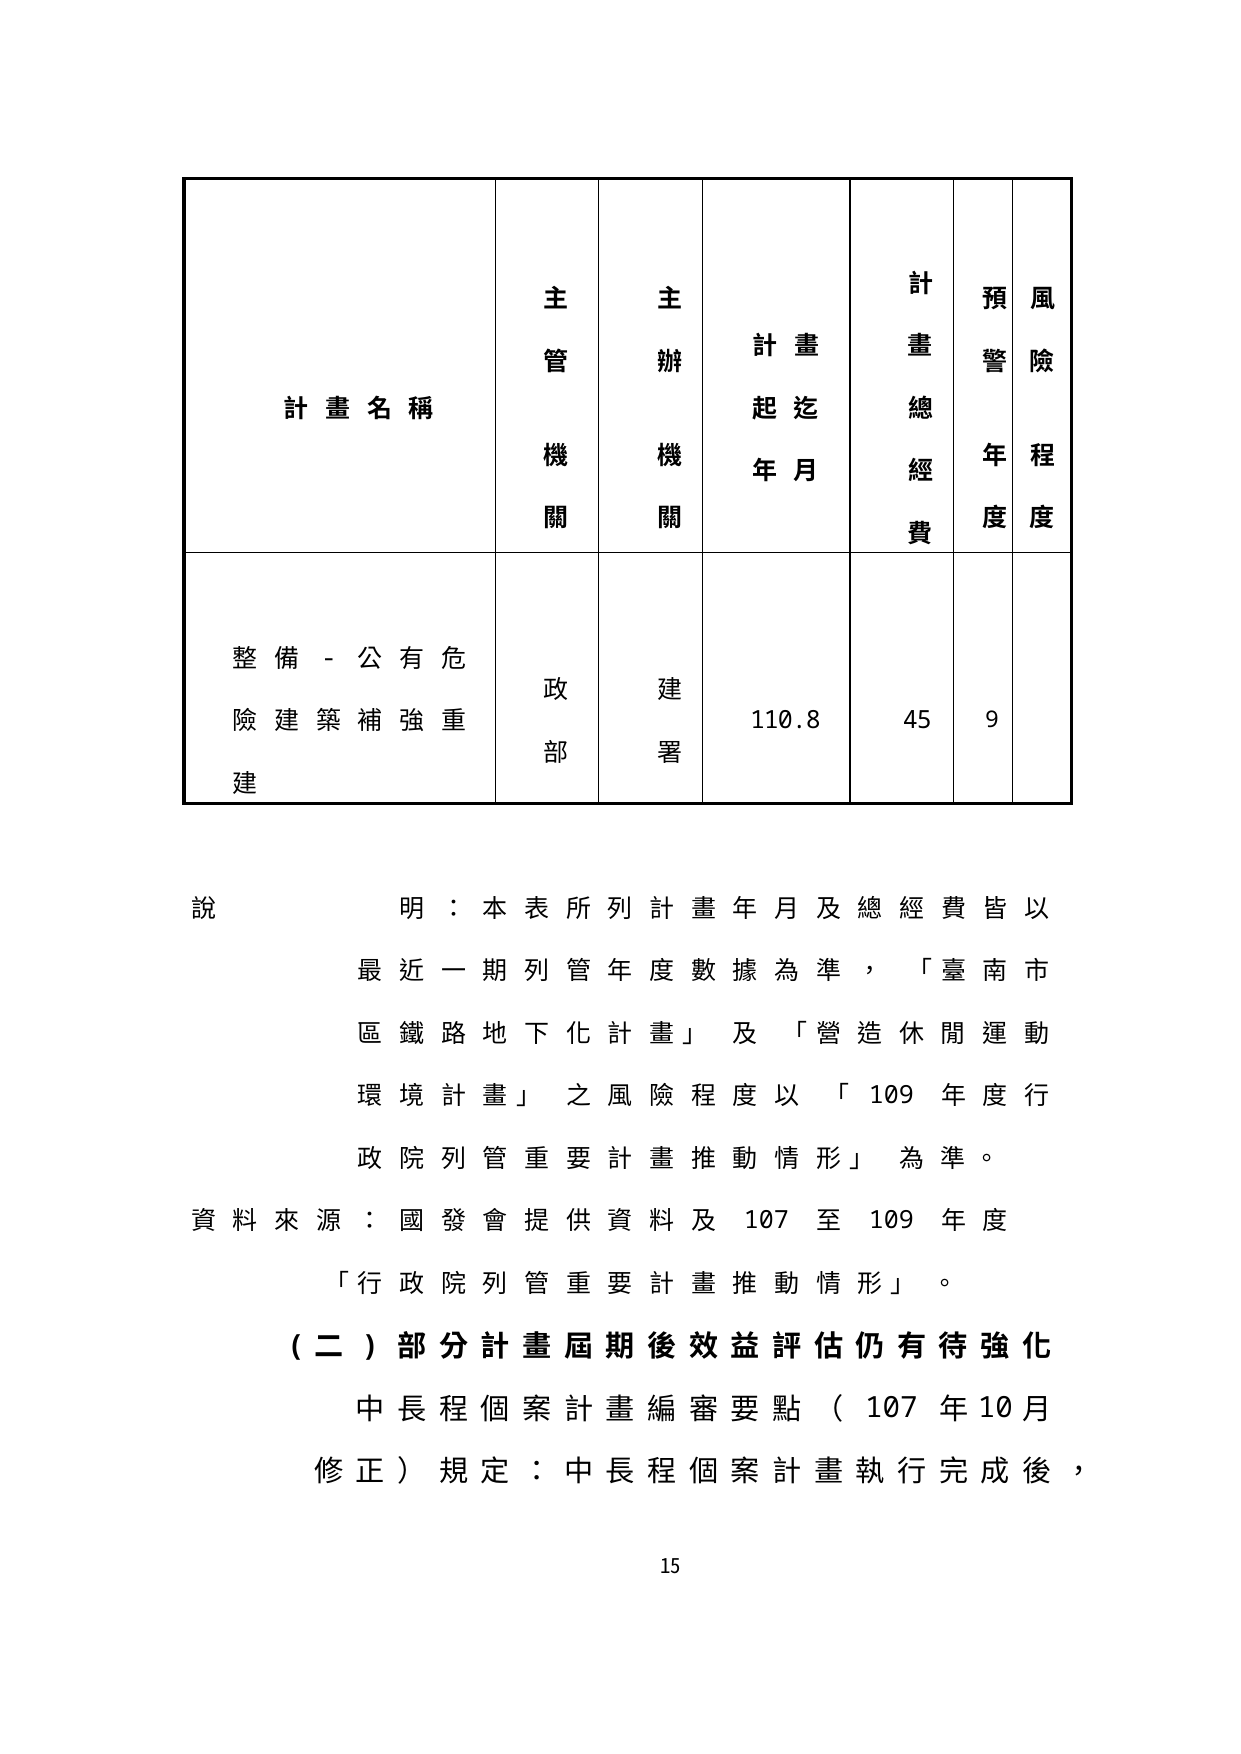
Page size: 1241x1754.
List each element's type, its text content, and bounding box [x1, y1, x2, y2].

text 資料來源：國發會提供資料及107至109年度「行政院列管重要計畫推動情形」。 [183, 1177, 1087, 1302]
table_cell 9 [954, 553, 1012, 802]
text 說 明：本表所列計畫年月及總經費皆以最近一期列管年度數據為準，「臺南市區鐵路地下化計畫」及「營造休閒運動環境計畫」之風險程度以「109年度行政院列管重要計畫推動情形」為準。 [183, 865, 1058, 1177]
table_cell 整備-公有危險建築補強重建 [186, 553, 495, 802]
table_cell 政部 [496, 553, 598, 802]
table_header 主辦 機關 [599, 180, 702, 552]
table_header 預警 年度 [954, 180, 1012, 552]
table_cell [1013, 553, 1070, 802]
table_header 主管 機關 [496, 180, 598, 552]
text 中長程個案計畫編審要點（107年10月修正）規定：中長程個案計畫執行完成後，各機關應就其實施成效作成總結評估報告若類別屬公共建設計畫者，各機關應於營運期間適時辦理營運評估作業；另前瞻基礎建設特別條例規定：前瞻基礎建設計畫執行完成後，中央執行機關應就其實施成效作成總結評估報告。經調查各機關近年特別預算公共建設計畫總結評估及營運評估辦理情形，截至110年3月底因多數計畫未屆期或屆期仍未完成或甫完成（詳表3-8-3），計畫完成者9項中僅交通部「臺中港離岸風電產業專區」計畫完成總結評估報告(草案)，惟報告偏重工程完成情形，對於經濟效益營運收入、及創造工作機會、帶動民間投資等計畫效益欠缺明確數據計算及細節論述，評估內容有待強化；另內政部稱雨水下水道之維護屬地方自治事項，故所辦理「流域綜合治理計畫」無後續營運評估報告，除與前開規範及國發會推動公共建設計畫全生命週期績效管理架構未合，且恐對公共建設計畫之績效評估及回饋機制有所誤解，有待檢討。 [271, 1365, 1058, 1490]
text (二)部分計畫屆期後效益評估仍有待強化 [241, 1302, 1058, 1365]
table_header 風險 程度 [1013, 180, 1070, 552]
table_cell 45 [851, 553, 953, 802]
table_cell 110.8 [703, 553, 849, 802]
table_header 計畫起迄 年月 [703, 180, 849, 552]
table_header 計畫名稱 [186, 180, 495, 552]
table_cell 建署 [599, 553, 702, 802]
table_header 計畫 總經費 [851, 180, 953, 552]
